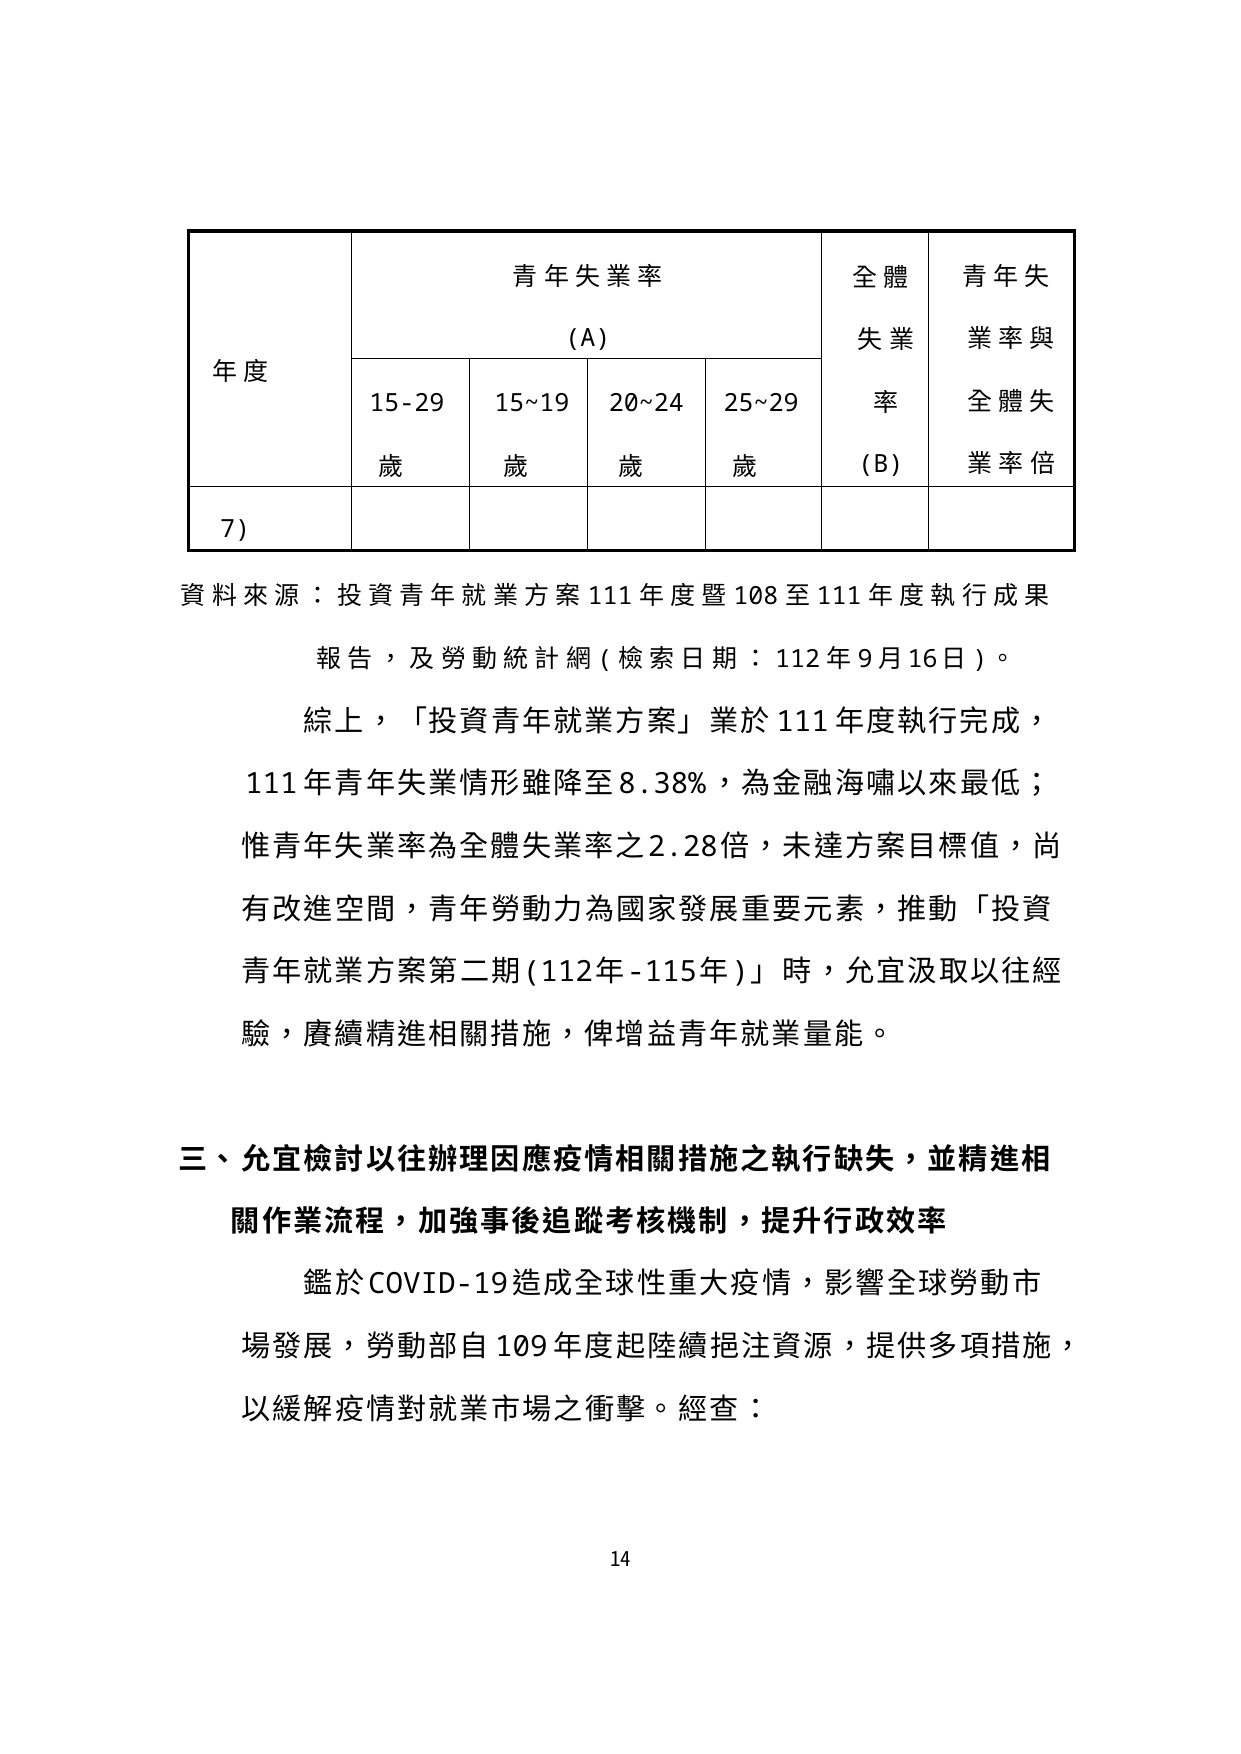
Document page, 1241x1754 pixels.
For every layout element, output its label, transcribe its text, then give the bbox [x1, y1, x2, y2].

table_cell 25~29歲 [706, 359, 821, 486]
text 三、允宜檢討以往辦理因應疫情相關措施之執行缺失，並精進相關作業流程，加強事後追蹤考核機制，提升行政效率 [177, 1115, 1063, 1240]
text 綜上，「投資青年就業方案」業於111年度執行完成，111年青年失業情形雖降至8.38%，為金融海嘯以來最低；惟青年失業率為全體失業率之2.28倍，未達方案目標值，尚有改進空間，青年勞動力為國家發展重要元素，推動「投資青年就業方案第二期(112年-115年)」時，允宜汲取以往經驗，賡續精進相關措施，俾增益青年就業量能。 [236, 677, 1063, 1052]
table_header 青年失業率 (A) [352, 233, 821, 357]
table_cell 15~19歲 [470, 359, 587, 486]
table_cell 7) [190, 487, 351, 549]
table_cell 2.30 [929, 487, 1073, 549]
table_header 年度 [190, 233, 351, 486]
table_cell [706, 487, 821, 549]
text 鑑於COVID-19造成全球性重大疫情，影響全球勞動市場發展，勞動部自109年度起陸續挹注資源，提供多項措施，以緩解疫情對就業市場之衝擊。經查： [236, 1240, 1063, 1427]
table_cell [470, 487, 587, 549]
table_cell [822, 487, 928, 549]
table_cell 15-29歲 [352, 359, 469, 486]
table_cell [352, 487, 469, 549]
table_cell 20~24歲 [588, 359, 705, 486]
text 資料來源：投資青年就業方案111年度暨108至111年度執行成果報告，及勞動統計網(檢索日期：112年9月16日)。 [177, 552, 1063, 677]
table_header 全體失業率 (B) [822, 233, 928, 486]
table_cell [588, 487, 705, 549]
table_header 青年失業率與全體失業率倍數(A/B) [929, 233, 1073, 486]
